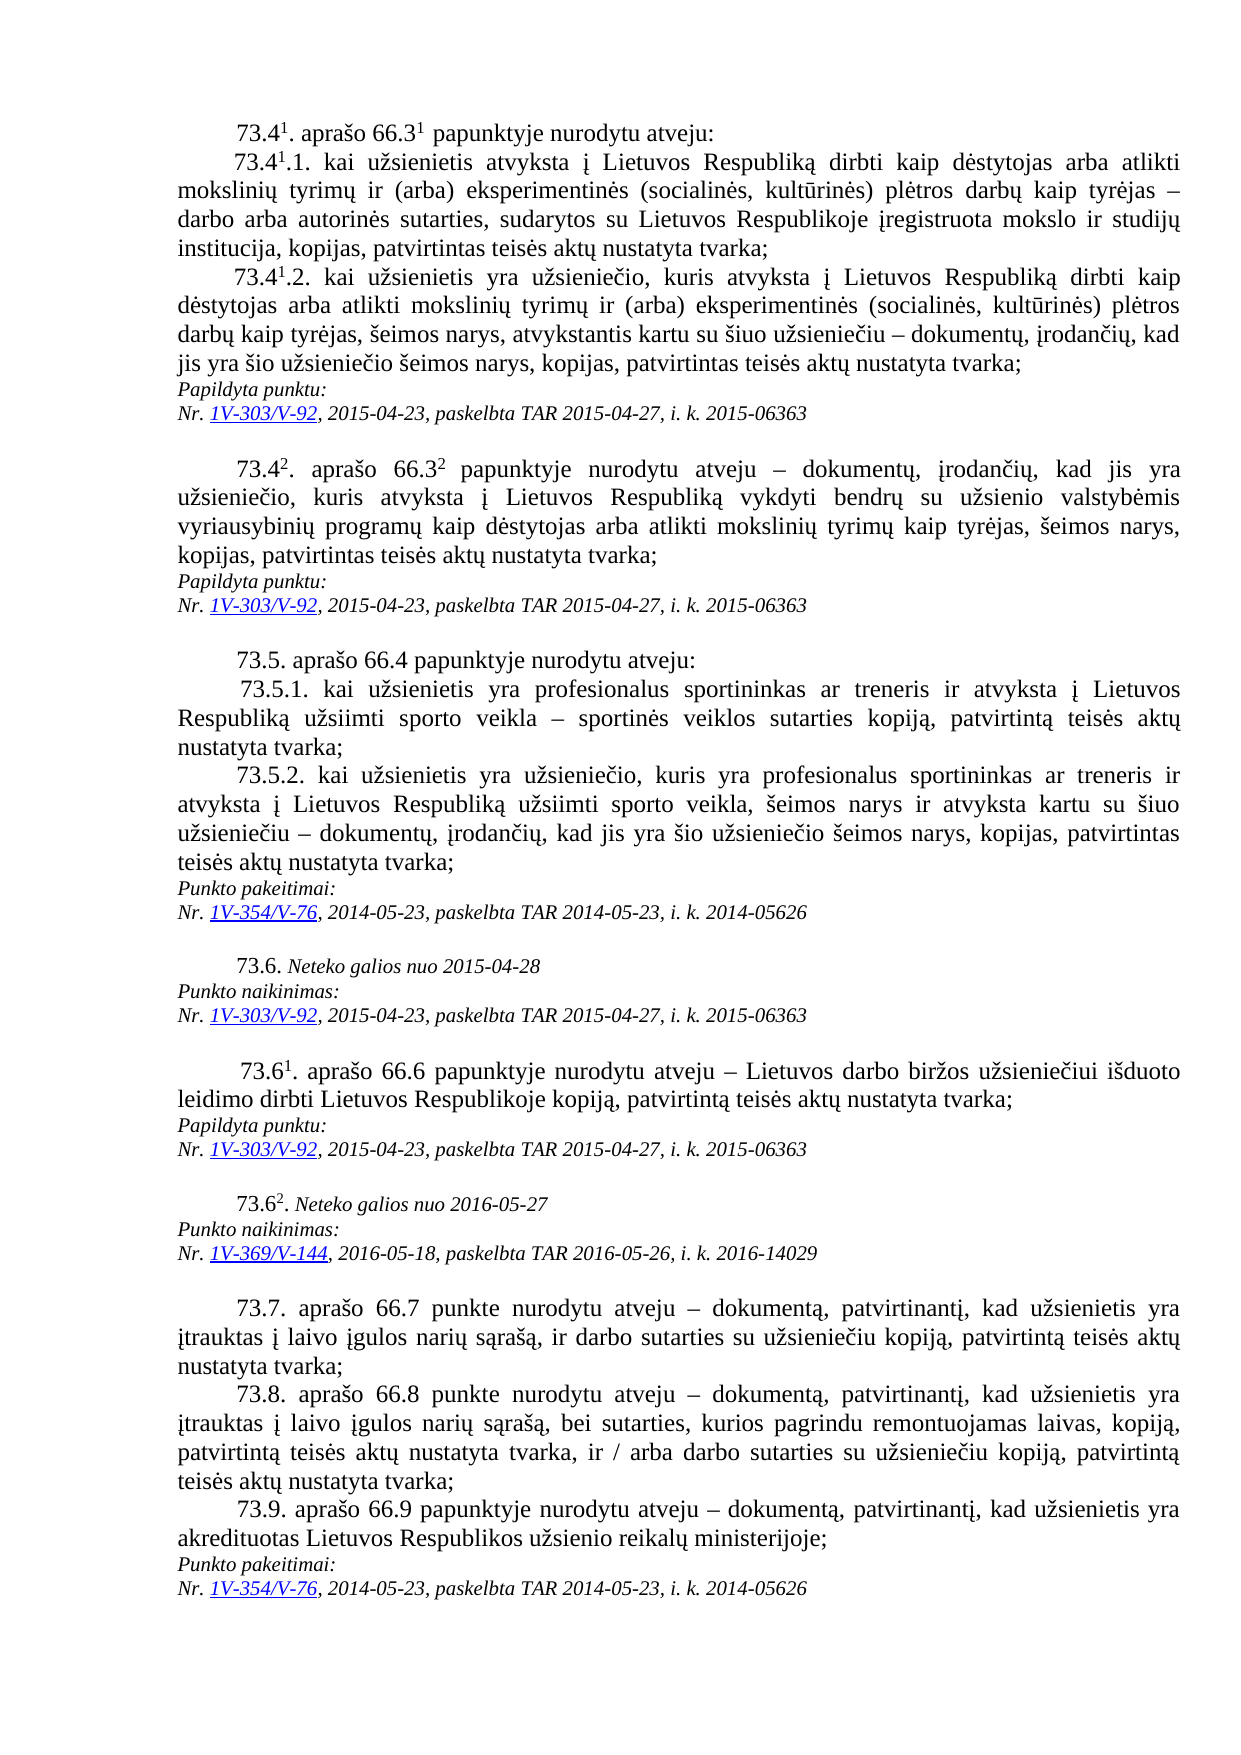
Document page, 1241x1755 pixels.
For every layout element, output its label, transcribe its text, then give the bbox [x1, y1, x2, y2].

text Punkto naikinimas: [177, 979, 1181, 1003]
text Papildyta punktu: [177, 377, 1181, 401]
text 73.41.2. kai užsienietis yra užsieniečio, kuris atvyksta į Lietuvos Respubliką dirbti kaip dėstytojas arba atlikti mokslinių tyrimų ir (arba) eksperimentinės (socialinės, kultūrinės) plėtros darbų kaip tyrėjas, šeimos narys, atvykstantis kartu su šiuo užsieniečiu – dokumentų, įrodančių, kad jis yra šio užsieniečio šeimos narys, kopijas, patvirtintas teisės aktų nustatyta tvarka; [177, 262, 1181, 377]
text Punkto pakeitimai: [177, 1552, 1181, 1576]
text Papildyta punktu: [177, 1113, 1181, 1137]
text 73.41.1. kai užsienietis atvyksta į Lietuvos Respubliką dirbti kaip dėstytojas arba atlikti mokslinių tyrimų ir (arba) eksperimentinės (socialinės, kultūrinės) plėtros darbų kaip tyrėjas – darbo arba autorinės sutarties, sudarytos su Lietuvos Respublikoje įregistruota mokslo ir studijų institucija, kopijas, patvirtintas teisės aktų nustatyta tvarka; [177, 147, 1181, 262]
text 73.7. aprašo 66.7 punkte nurodytu atveju – dokumentą, patvirtinantį, kad užsienietis yra įtrauktas į laivo įgulos narių sąrašą, ir darbo sutarties su užsieniečiu kopiją, patvirtintą teisės aktų nustatyta tvarka; [177, 1293, 1181, 1379]
text 73.61. aprašo 66.6 papunktyje nurodytu atveju – Lietuvos darbo biržos užsieniečiui išduoto leidimo dirbti Lietuvos Respublikoje kopiją, patvirtintą teisės aktų nustatyta tvarka; [177, 1056, 1181, 1113]
text 73.5.2. kai užsienietis yra užsieniečio, kuris yra profesionalus sportininkas ar treneris ir atvyksta į Lietuvos Respubliką užsiimti sporto veikla, šeimos narys ir atvyksta kartu su šiuo užsieniečiu – dokumentų, įrodančių, kad jis yra šio užsieniečio šeimos narys, kopijas, patvirtintas teisės aktų nustatyta tvarka; [177, 761, 1181, 876]
text Nr. 1V-303/V-92, 2015-04-23, paskelbta TAR 2015-04-27, i. k. 2015-06363 [177, 401, 1181, 425]
text 73.62. Neteko galios nuo 2016-05-27 [177, 1190, 1181, 1216]
text Punkto pakeitimai: [177, 876, 1181, 900]
text Nr. 1V-303/V-92, 2015-04-23, paskelbta TAR 2015-04-27, i. k. 2015-06363 [177, 1003, 1181, 1027]
text 73.5. aprašo 66.4 papunktyje nurodytu atveju: [177, 646, 1181, 674]
text Papildyta punktu: [177, 569, 1181, 593]
text Nr. 1V-303/V-92, 2015-04-23, paskelbta TAR 2015-04-27, i. k. 2015-06363 [177, 1137, 1181, 1161]
text Punkto naikinimas: [177, 1216, 1181, 1241]
text 73.41. aprašo 66.31 papunktyje nurodytu atveju: [236, 118, 1181, 147]
text 73.9. aprašo 66.9 papunktyje nurodytu atveju – dokumentą, patvirtinantį, kad užsienietis yra akredituotas Lietuvos Respublikos užsienio reikalų ministerijoje; [177, 1494, 1181, 1552]
text 73.42. aprašo 66.32 papunktyje nurodytu atveju – dokumentų, įrodančių, kad jis yra užsieniečio, kuris atvyksta į Lietuvos Respubliką vykdyti bendrų su užsienio valstybėmis vyriausybinių programų kaip dėstytojas arba atlikti mokslinių tyrimų kaip tyrėjas, šeimos narys, kopijas, patvirtintas teisės aktų nustatyta tvarka; [177, 454, 1181, 569]
text 73.5.1. kai užsienietis yra profesionalus sportininkas ar treneris ir atvyksta į Lietuvos Respubliką užsiimti sporto veikla – sportinės veiklos sutarties kopiją, patvirtintą teisės aktų nustatyta tvarka; [177, 674, 1181, 761]
text Nr. 1V-369/V-144, 2016-05-18, paskelbta TAR 2016-05-26, i. k. 2016-14029 [177, 1241, 1181, 1264]
text Nr. 1V-303/V-92, 2015-04-23, paskelbta TAR 2015-04-27, i. k. 2015-06363 [177, 593, 1181, 617]
text Nr. 1V-354/V-76, 2014-05-23, paskelbta TAR 2014-05-23, i. k. 2014-05626 [177, 900, 1181, 924]
text Nr. 1V-354/V-76, 2014-05-23, paskelbta TAR 2014-05-23, i. k. 2014-05626 [177, 1576, 1181, 1600]
text 73.6. Neteko galios nuo 2015-04-28 [177, 952, 1181, 979]
text 73.8. aprašo 66.8 punkte nurodytu atveju – dokumentą, patvirtinantį, kad užsienietis yra įtrauktas į laivo įgulos narių sąrašą, bei sutarties, kurios pagrindu remontuojamas laivas, kopiją, patvirtintą teisės aktų nustatyta tvarka, ir / arba darbo sutarties su užsieniečiu kopiją, patvirtintą teisės aktų nustatyta tvarka; [177, 1379, 1181, 1494]
